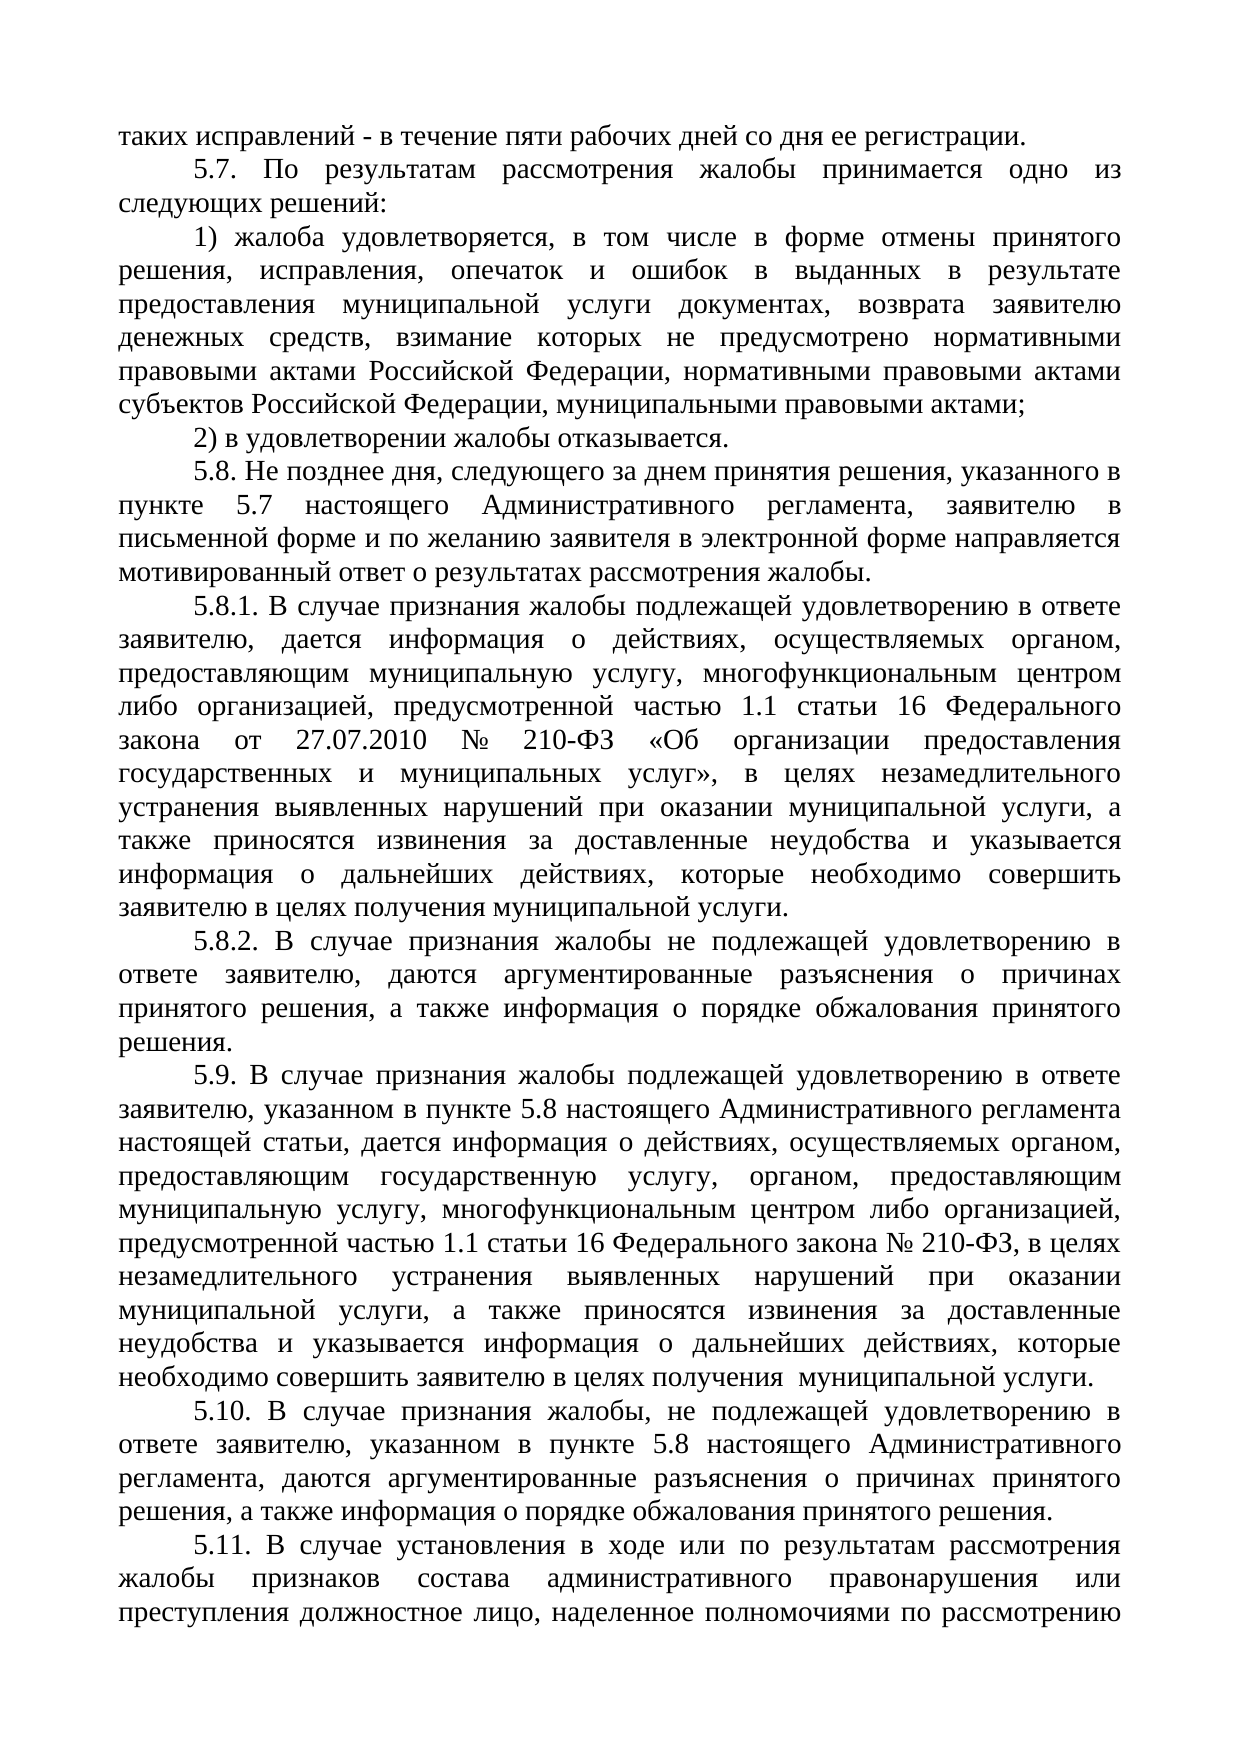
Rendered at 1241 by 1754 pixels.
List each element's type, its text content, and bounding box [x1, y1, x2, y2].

text 5.8.1. В случае признания жалобы подлежащей удовлетворению в ответе заявителю, дается информация о действиях, осуществляемых органом, предоставляющим муниципальную услугу, многофункциональным центром либо организацией, предусмотренной частью 1.1 статьи 16 Федерального закона от 27.07.2010 № 210-ФЗ «Об организации предоставления государственных и муниципальных услуг», в целях незамедлительного устранения выявленных нарушений при оказании муниципальной услуги, а также приносятся извинения за доставленные неудобства и указывается информация о дальнейших действиях, которые необходимо совершить заявителю в целях получения муниципальной услуги. [118, 588, 1122, 923]
text 5.11. В случае установления в ходе или по результатам рассмотрения жалобы признаков состава административного правонарушения или преступления должностное лицо, наделенное полномочиями по рассмотрению [118, 1527, 1122, 1627]
text 5.8.2. В случае признания жалобы не подлежащей удовлетворению в ответе заявителю, даются аргументированные разъяснения о причинах принятого решения, а также информация о порядке обжалования принятого решения. [118, 923, 1122, 1057]
text 5.9. В случае признания жалобы подлежащей удовлетворению в ответе заявителю, указанном в пункте 5.8 настоящего Административного регламента настоящей статьи, дается информация о действиях, осуществляемых органом, предоставляющим государственную услугу, органом, предоставляющим муниципальную услугу, многофункциональным центром либо организацией, предусмотренной частью 1.1 статьи 16 Федерального закона № 210-ФЗ, в целях незамедлительного устранения выявленных нарушений при оказании муниципальной услуги, а также приносятся извинения за доставленные неудобства и указывается информация о дальнейших действиях, которые необходимо совершить заявителю в целях получения муниципальной услуги. [118, 1057, 1122, 1393]
text 5.7. По результатам рассмотрения жалобы принимается одно из следующих решений: [118, 152, 1122, 219]
text 2) в удовлетворении жалобы отказывается. [118, 420, 1122, 453]
text 5.10. В случае признания жалобы, не подлежащей удовлетворению в ответе заявителю, указанном в пункте 5.8 настоящего Административного регламента, даются аргументированные разъяснения о причинах принятого решения, а также информация о порядке обжалования принятого решения. [118, 1393, 1122, 1527]
text 5.8. Не позднее дня, следующего за днем принятия решения, указанного в пункте 5.7 настоящего Административного регламента, заявителю в письменной форме и по желанию заявителя в электронной форме направляется мотивированный ответ о результатах рассмотрения жалобы. [118, 453, 1122, 588]
text 1) жалоба удовлетворяется, в том числе в форме отмены принятого решения, исправления, опечаток и ошибок в выданных в результате предоставления муниципальной услуги документах, возврата заявителю денежных средств, взимание которых не предусмотрено нормативными правовыми актами Российской Федерации, нормативными правовыми актами субъектов Российской Федерации, муниципальными правовыми актами; [118, 219, 1122, 420]
text таких исправлений - в течение пяти рабочих дней со дня ее регистрации. [118, 118, 1122, 152]
